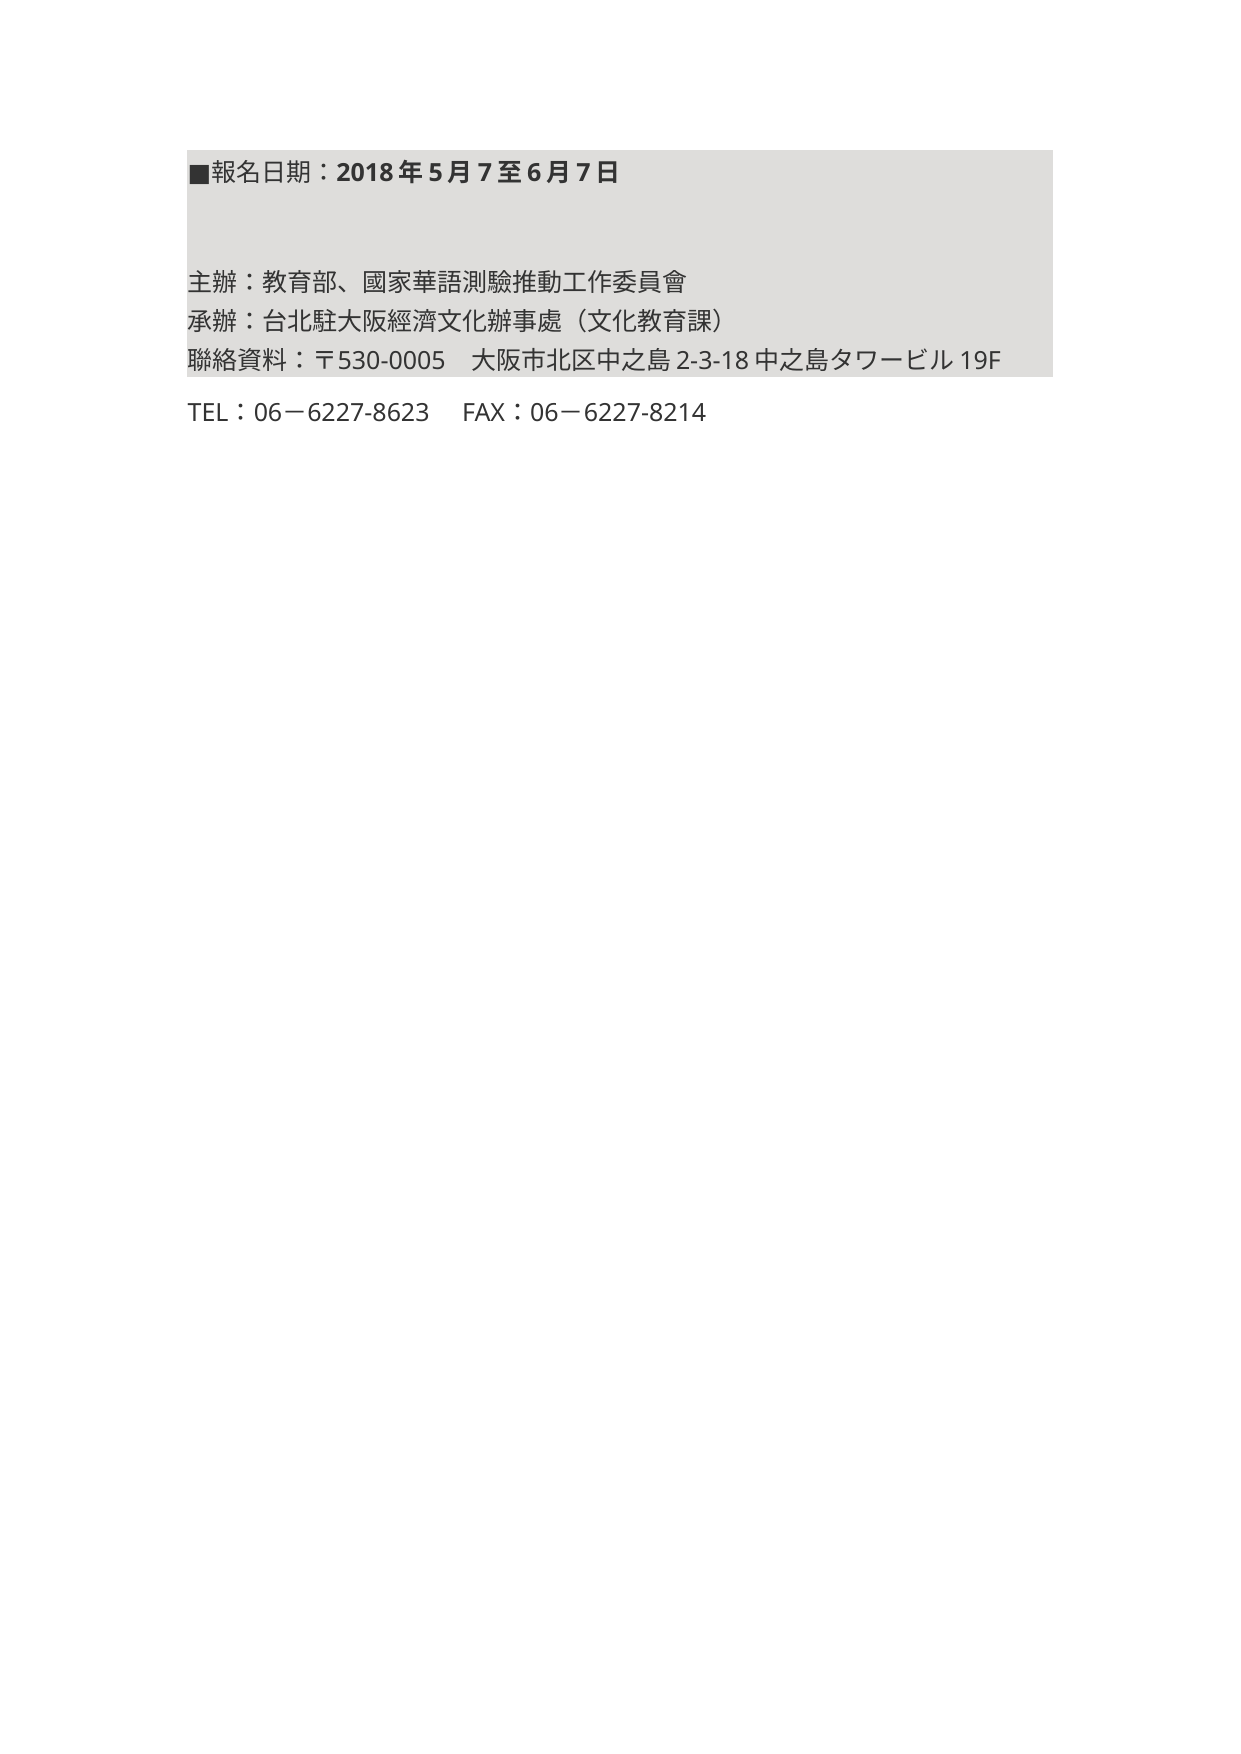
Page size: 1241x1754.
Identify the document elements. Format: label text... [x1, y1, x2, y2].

text 主辦：教育部、國家華語測驗推動工作委員會 承辦：台北駐大阪經濟文化辦事處（文化教育課） 聯絡資料：〒530-0005 大阪市北区中之島2-3-18中之島タワービル19F [187, 259, 1053, 377]
text ■報名日期：2018年5月7至6月7日 [187, 150, 1053, 189]
text TEL：06－6227-8623 FAX：06－6227-8214 [187, 392, 1053, 428]
